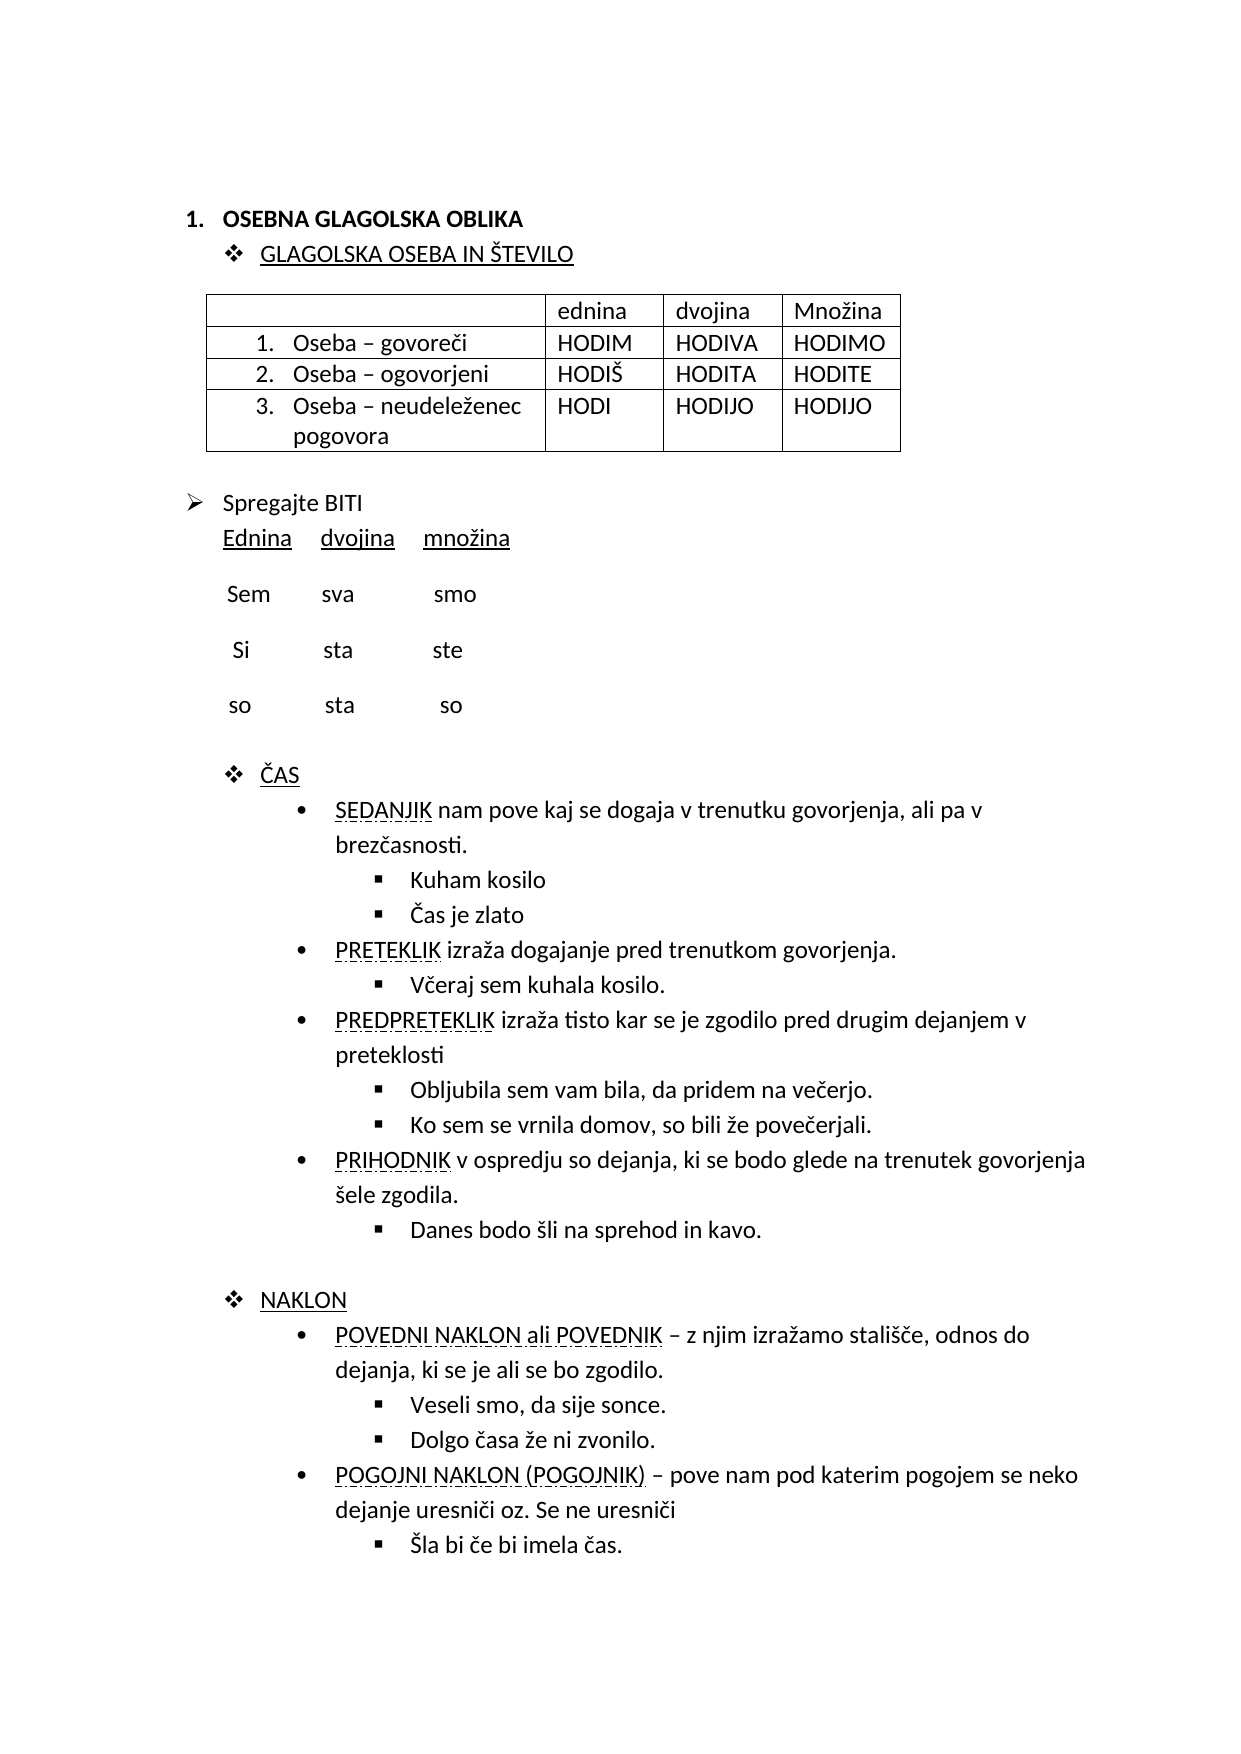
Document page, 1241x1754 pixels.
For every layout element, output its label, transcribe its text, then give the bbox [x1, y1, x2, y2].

list NAKLON [223, 1284, 1093, 1315]
list GLAGOLSKA OSEBA IN ŠTEVILO [223, 238, 1093, 269]
table_cell Oseba – govoreči [207, 327, 545, 357]
table_header Množina [783, 295, 900, 326]
text Sem sva smo [148, 578, 1093, 608]
table_cell Oseba – ogovorjeni [207, 359, 545, 389]
list Kuham kosilo [373, 864, 1093, 895]
table_cell Oseba – neudeleženec pogovora [207, 390, 545, 451]
list Ko sem se vrnila domov, so bili že povečerjali. [373, 1109, 1093, 1140]
table_cell HODI [546, 390, 663, 451]
list POGOJNI NAKLON (POGOJNIK) – pove nam pod katerim pogojem se neko dejanje uresniči oz. Se ne uresniči [298, 1459, 1093, 1525]
list Spregajte BITI [185, 487, 1093, 518]
list Šla bi če bi imela čas. [373, 1529, 1093, 1560]
list OSEBNA GLAGOLSKA OBLIKA [185, 203, 1093, 234]
table_header dvojina [664, 295, 782, 326]
list ČAS [223, 759, 1093, 790]
table_cell HODIMO [783, 327, 900, 357]
list Ednina dvojina množina [223, 522, 1093, 553]
table_cell HODIJO [783, 390, 900, 451]
list Danes bodo šli na sprehod in kavo. [373, 1214, 1093, 1245]
list PRIHODNIK v ospredju so dejanja, ki se bodo glede na trenutek govorjenja šele zgodila. [298, 1144, 1093, 1210]
table_cell HODIJO [664, 390, 782, 451]
list SEDANJIK nam pove kaj se dogaja v trenutku govorjenja, ali pa v brezčasnosti. [298, 794, 1093, 860]
table_cell HODIM [546, 327, 663, 357]
table_cell HODIŠ [546, 359, 663, 389]
table_header [207, 295, 545, 326]
list PREDPRETEKLIK izraža tisto kar se je zgodilo pred drugim dejanjem v preteklosti [298, 1004, 1093, 1070]
list Dolgo časa že ni zvonilo. [373, 1424, 1093, 1455]
text Si sta ste [148, 634, 1093, 664]
list Čas je zlato [373, 899, 1093, 930]
table_cell HODIVA [664, 327, 782, 357]
table_header ednina [546, 295, 663, 326]
list PRETEKLIK izraža dogajanje pred trenutkom govorjenja. [298, 934, 1093, 965]
list Obljubila sem vam bila, da pridem na večerjo. [373, 1074, 1093, 1105]
list so sta so [223, 689, 1093, 720]
list Včeraj sem kuhala kosilo. [373, 969, 1093, 1000]
table_cell HODITA [664, 359, 782, 389]
list Veseli smo, da sije sonce. [373, 1389, 1093, 1420]
list POVEDNI NAKLON ali POVEDNIK – z njim izražamo stališče, odnos do dejanja, ki se je ali se bo zgodilo. [298, 1319, 1093, 1385]
table_cell HODITE [783, 359, 900, 389]
